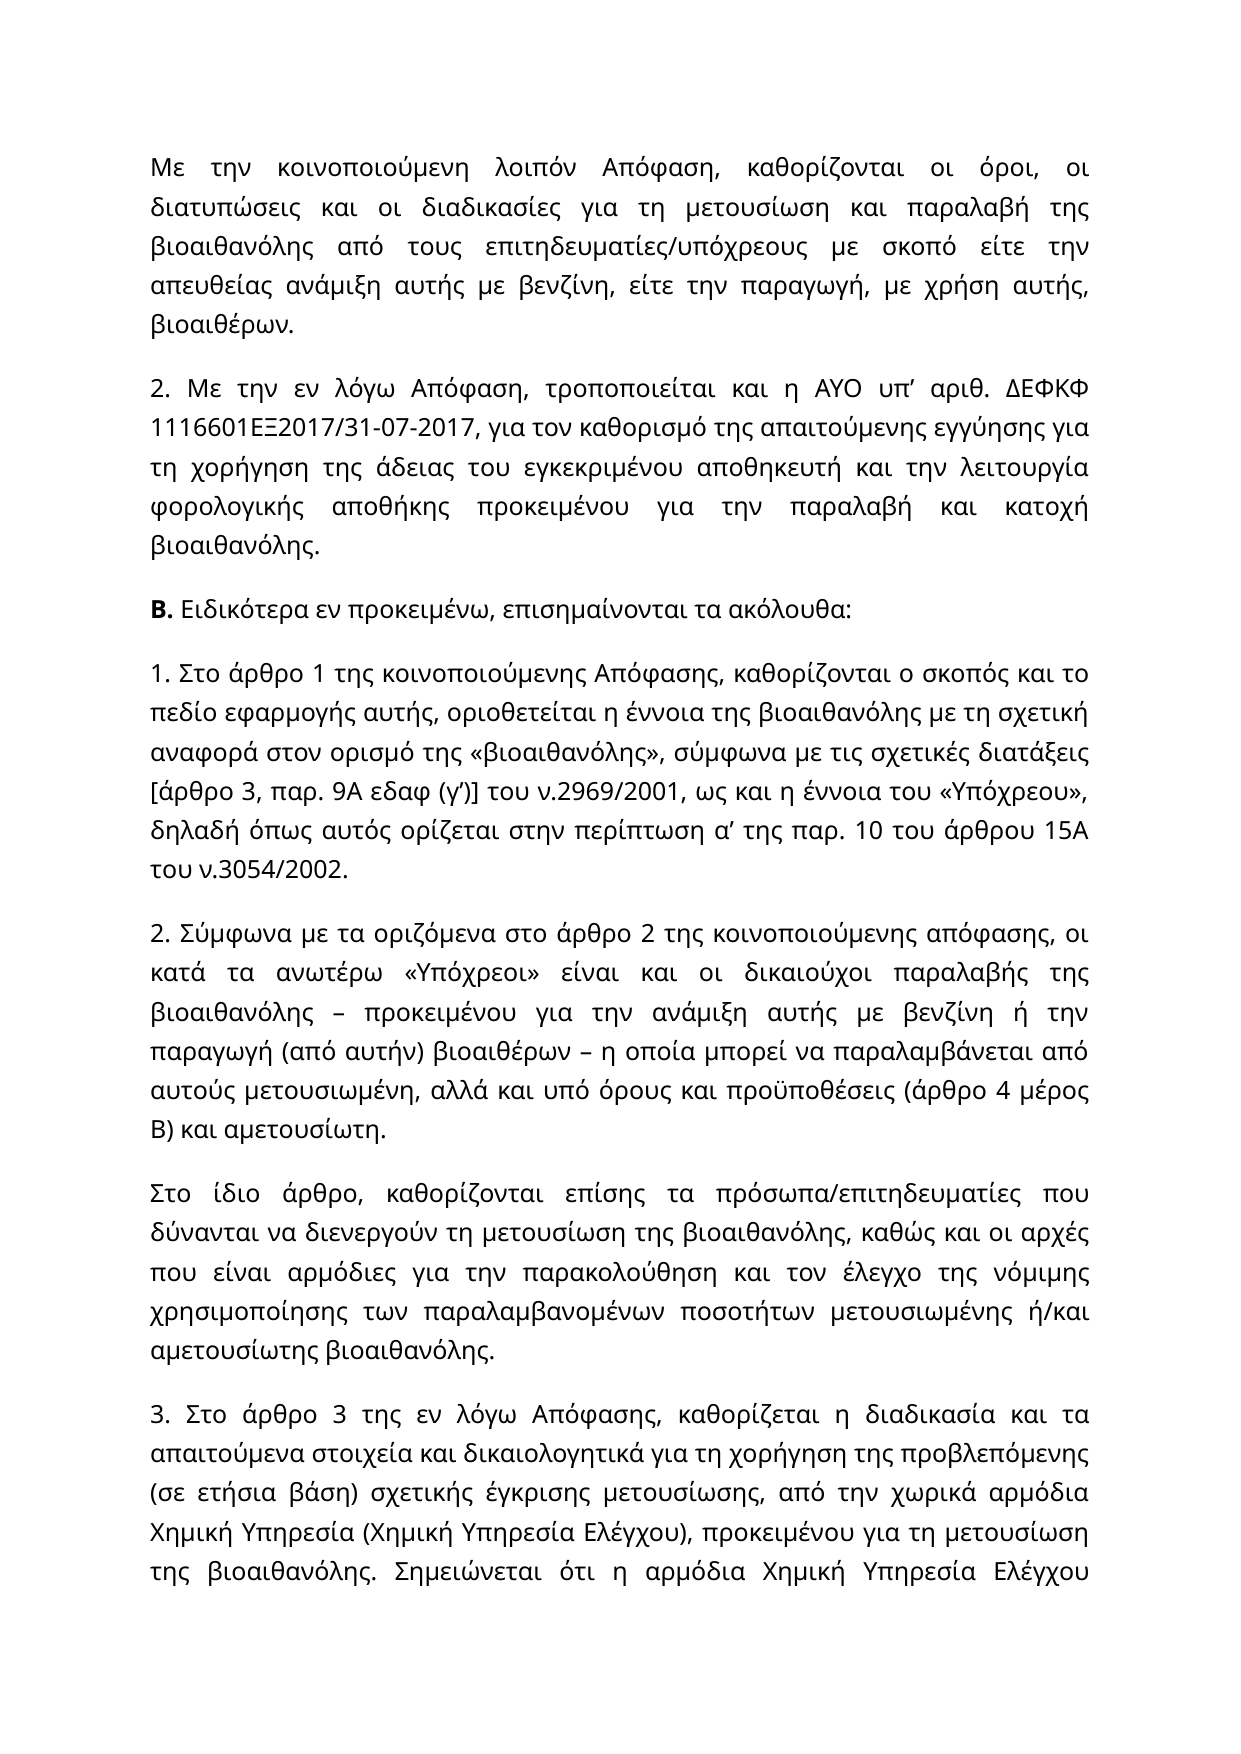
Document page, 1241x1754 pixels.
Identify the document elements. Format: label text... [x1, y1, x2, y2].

text Β. Ειδικότερα εν προκειμένω, επισημαίνονται τα ακόλουθα: [150, 592, 1090, 626]
text Στο ίδιο άρθρο, καθορίζονται επίσης τα πρόσωπα/επιτηδευματίες που δύνανται να διενεργούν τη μετουσίωση της βιοαιθανόλης, καθώς και οι αρχές που είναι αρμόδιες για την παρακολούθηση και τον έλεγχο της νόμιμης χρησιμοποίησης των παραλαμβανομένων ποσοτήτων μετουσιωμένης ή/και αμετουσίωτης βιοαιθανόλης. [150, 1176, 1090, 1367]
text 2. Με την εν λόγω Απόφαση, τροποποιείται και η AYO υπ’ αριθ. ΔΕΦΚΦ 1116601ΕΞ2017/31-07-2017, για τον καθορισμό της απαιτούμενης εγγύησης για τη χορήγηση της άδειας του εγκεκριμένου αποθηκευτή και την λειτουργία φορολογικής αποθήκης προκειμένου για την παραλαβή και κατοχή βιοαιθανόλης. [150, 371, 1090, 562]
text 1. Στο άρθρο 1 της κοινοποιούμενης Απόφασης, καθορίζονται ο σκοπός και το πεδίο εφαρμογής αυτής, οριοθετείται η έννοια της βιοαιθανόλης με τη σχετική αναφορά στον ορισμό της «βιοαιθανόλης», σύμφωνα με τις σχετικές διατάξεις [άρθρο 3, παρ. 9Α εδαφ (γ’)] του ν.2969/2001, ως και η έννοια του «Υπόχρεου», δηλαδή όπως αυτός ορίζεται στην περίπτωση α’ της παρ. 10 του άρθρου 15Α του ν.3054/2002. [150, 656, 1090, 886]
text Με την κοινοποιούμενη λοιπόν Απόφαση, καθορίζονται οι όροι, οι διατυπώσεις και οι διαδικασίες για τη μετουσίωση και παραλαβή της βιοαιθανόλης από τους επιτηδευματίες/υπόχρεους με σκοπό είτε την απευθείας ανάμιξη αυτής με βενζίνη, είτε την παραγωγή, με χρήση αυτής, βιοαιθέρων. [150, 150, 1090, 341]
text 3. Στο άρθρο 3 της εν λόγω Απόφασης, καθορίζεται η διαδικασία και τα απαιτούμενα στοιχεία και δικαιολογητικά για τη χορήγηση της προβλεπόμενης (σε ετήσια βάση) σχετικής έγκρισης μετουσίωσης, από την χωρικά αρμόδια Χημική Υπηρεσία (Χημική Υπηρεσία Ελέγχου), προκειμένου για τη μετουσίωση της βιοαιθανόλης. Σημειώνεται ότι η αρμόδια Χημική Υπηρεσία Ελέγχου [150, 1397, 1090, 1587]
text 2. Σύμφωνα με τα οριζόμενα στο άρθρο 2 της κοινοποιούμενης απόφασης, οι κατά τα ανωτέρω «Υπόχρεοι» είναι και οι δικαιούχοι παραλαβής της βιοαιθανόλης – προκειμένου για την ανάμιξη αυτής με βενζίνη ή την παραγωγή (από αυτήν) βιοαιθέρων – η οποία μπορεί να παραλαμβάνεται από αυτούς μετουσιωμένη, αλλά και υπό όρους και προϋποθέσεις (άρθρο 4 μέρος Β) και αμετουσίωτη. [150, 916, 1090, 1146]
